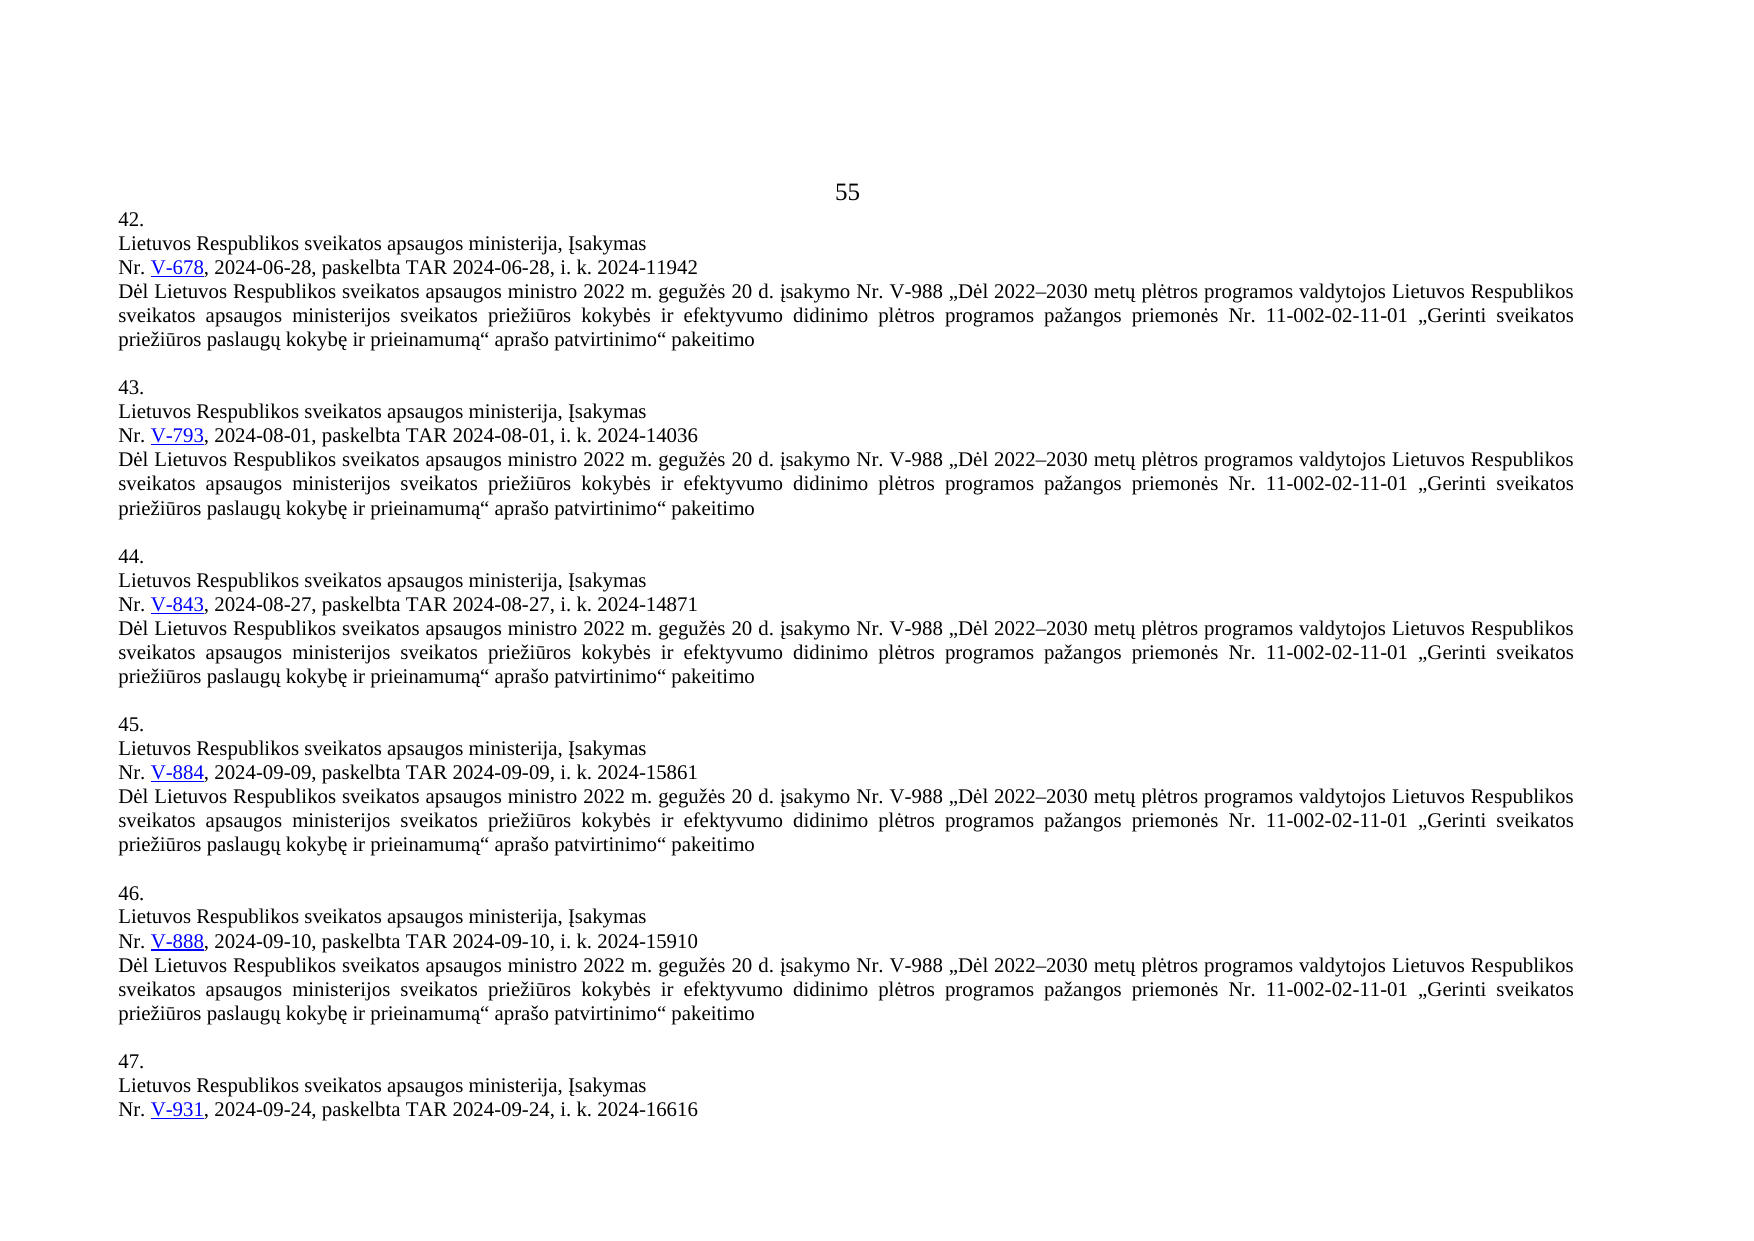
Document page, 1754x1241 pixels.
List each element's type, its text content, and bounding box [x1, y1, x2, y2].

text Nr. V-884, 2024-09-09, paskelbta TAR 2024-09-09, i. k. 2024-15861 [118, 760, 1577, 784]
text Nr. V-888, 2024-09-10, paskelbta TAR 2024-09-10, i. k. 2024-15910 [118, 928, 1577, 953]
text Dėl Lietuvos Respublikos sveikatos apsaugos ministro 2022 m. gegužės 20 d. įsakymo Nr. V-988 „Dėl 2022–2030 metų plėtros programos valdytojos Lietuvos Respublikos sveikatos apsaugos ministerijos sveikatos priežiūros kokybės ir efektyvumo didinimo plėtros programos pažangos priemonės Nr. 11-002-02-11-01 „Gerinti sveikatos priežiūros paslaugų kokybę ir prieinamumą“ aprašo patvirtinimo“ pakeitimo [118, 953, 1577, 1025]
text Lietuvos Respublikos sveikatos apsaugos ministerija, Įsakymas [118, 399, 1577, 423]
text Dėl Lietuvos Respublikos sveikatos apsaugos ministro 2022 m. gegužės 20 d. įsakymo Nr. V-988 „Dėl 2022–2030 metų plėtros programos valdytojos Lietuvos Respublikos sveikatos apsaugos ministerijos sveikatos priežiūros kokybės ir efektyvumo didinimo plėtros programos pažangos priemonės Nr. 11-002-02-11-01 „Gerinti sveikatos priežiūros paslaugų kokybę ir prieinamumą“ aprašo patvirtinimo“ pakeitimo [118, 447, 1577, 519]
text Dėl Lietuvos Respublikos sveikatos apsaugos ministro 2022 m. gegužės 20 d. įsakymo Nr. V-988 „Dėl 2022–2030 metų plėtros programos valdytojos Lietuvos Respublikos sveikatos apsaugos ministerijos sveikatos priežiūros kokybės ir efektyvumo didinimo plėtros programos pažangos priemonės Nr. 11-002-02-11-01 „Gerinti sveikatos priežiūros paslaugų kokybę ir prieinamumą“ aprašo patvirtinimo“ pakeitimo [118, 279, 1577, 351]
text Nr. V-843, 2024-08-27, paskelbta TAR 2024-08-27, i. k. 2024-14871 [118, 592, 1577, 616]
text Lietuvos Respublikos sveikatos apsaugos ministerija, Įsakymas [118, 736, 1577, 760]
text 46. [118, 880, 1577, 904]
text Dėl Lietuvos Respublikos sveikatos apsaugos ministro 2022 m. gegužės 20 d. įsakymo Nr. V-988 „Dėl 2022–2030 metų plėtros programos valdytojos Lietuvos Respublikos sveikatos apsaugos ministerijos sveikatos priežiūros kokybės ir efektyvumo didinimo plėtros programos pažangos priemonės Nr. 11-002-02-11-01 „Gerinti sveikatos priežiūros paslaugų kokybę ir prieinamumą“ aprašo patvirtinimo“ pakeitimo [118, 616, 1577, 688]
text 44. [118, 543, 1577, 568]
text Dėl Lietuvos Respublikos sveikatos apsaugos ministro 2022 m. gegužės 20 d. įsakymo Nr. V-988 „Dėl 2022–2030 metų plėtros programos valdytojos Lietuvos Respublikos sveikatos apsaugos ministerijos sveikatos priežiūros kokybės ir efektyvumo didinimo plėtros programos pažangos priemonės Nr. 11-002-02-11-01 „Gerinti sveikatos priežiūros paslaugų kokybę ir prieinamumą“ aprašo patvirtinimo“ pakeitimo [118, 784, 1577, 856]
text Nr. V-931, 2024-09-24, paskelbta TAR 2024-09-24, i. k. 2024-16616 [118, 1097, 1577, 1121]
text Lietuvos Respublikos sveikatos apsaugos ministerija, Įsakymas [118, 568, 1577, 592]
text Nr. V-678, 2024-06-28, paskelbta TAR 2024-06-28, i. k. 2024-11942 [118, 255, 1577, 279]
text Lietuvos Respublikos sveikatos apsaugos ministerija, Įsakymas [118, 231, 1577, 255]
text 42. [118, 207, 1577, 231]
text Nr. V-793, 2024-08-01, paskelbta TAR 2024-08-01, i. k. 2024-14036 [118, 423, 1577, 447]
text Lietuvos Respublikos sveikatos apsaugos ministerija, Įsakymas [118, 1073, 1577, 1097]
text 43. [118, 375, 1577, 399]
text 47. [118, 1049, 1577, 1073]
text 45. [118, 712, 1577, 736]
text Lietuvos Respublikos sveikatos apsaugos ministerija, Įsakymas [118, 904, 1577, 928]
